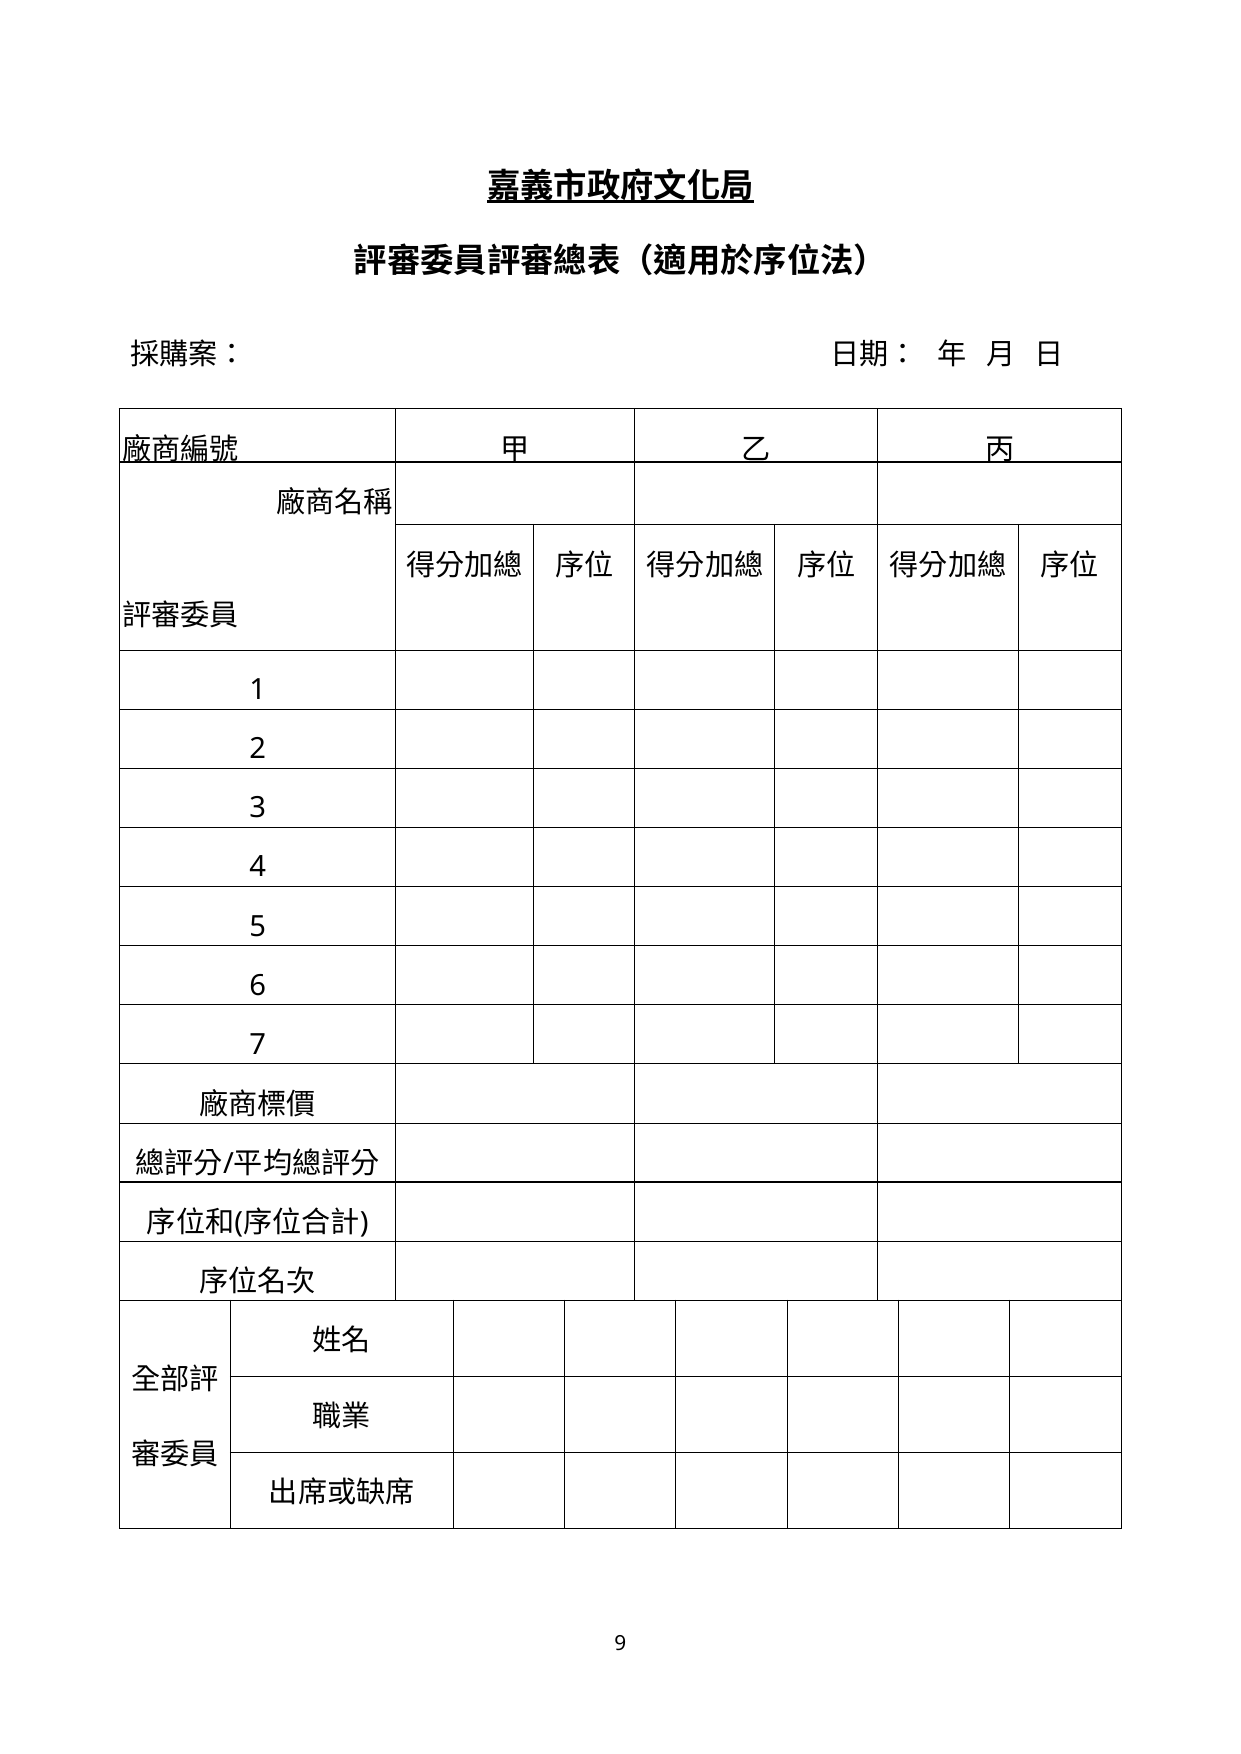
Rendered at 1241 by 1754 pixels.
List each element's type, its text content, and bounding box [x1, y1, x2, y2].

table_cell 序位 [775, 525, 877, 650]
table_cell [775, 1005, 877, 1063]
table_cell 出席或缺席 [231, 1453, 453, 1528]
table_cell [899, 1453, 1009, 1528]
table_cell [1019, 1005, 1121, 1063]
table_cell [899, 1377, 1009, 1452]
table_cell [635, 710, 774, 768]
table_cell [396, 887, 533, 945]
text 評審委員評審總表（適用於序位法） [130, 221, 1110, 296]
table_cell 全部評審委員 [120, 1301, 230, 1528]
table_cell 得分加總 [878, 525, 1018, 650]
table_cell [635, 1064, 877, 1122]
table_cell [878, 1183, 1121, 1241]
table_cell [396, 1242, 634, 1299]
table_cell [775, 710, 877, 768]
table_cell 1 [120, 651, 395, 709]
table_cell 序位和(序位合計) [120, 1183, 395, 1241]
table_cell [1019, 651, 1121, 709]
table_cell [788, 1301, 898, 1376]
table_cell [635, 887, 774, 945]
table_cell [1010, 1453, 1121, 1528]
table_cell [635, 828, 774, 886]
table_cell [534, 1005, 634, 1063]
table_cell [534, 828, 634, 886]
table_cell 7 [120, 1005, 395, 1063]
table_cell [396, 710, 533, 768]
table_cell 3 [120, 769, 395, 827]
table_cell [454, 1377, 564, 1452]
table_cell [1019, 769, 1121, 827]
table_cell [454, 1301, 564, 1376]
table_cell [396, 1064, 634, 1122]
table_cell [565, 1453, 675, 1528]
table_cell [534, 651, 634, 709]
table_cell [1010, 1301, 1121, 1376]
table_cell [775, 828, 877, 886]
table_cell [1019, 887, 1121, 945]
table_cell 職業 [231, 1377, 453, 1452]
table_cell [1019, 828, 1121, 886]
text 嘉義市政府文化局 [130, 146, 1110, 221]
table_cell [534, 887, 634, 945]
table_cell [1010, 1377, 1121, 1452]
table_cell [775, 651, 877, 709]
table_header 廠商編號 [120, 409, 395, 461]
table_cell [635, 1183, 877, 1241]
table_cell [396, 769, 533, 827]
table_cell [899, 1301, 1009, 1376]
table_cell [775, 887, 877, 945]
table_cell [534, 946, 634, 1004]
table_cell 序位 [1019, 525, 1121, 650]
table_cell [1019, 946, 1121, 1004]
table_cell [396, 463, 634, 524]
table_cell [396, 1124, 634, 1181]
table_cell 總評分/平均總評分 [120, 1124, 395, 1181]
table_cell [565, 1377, 675, 1452]
table_cell [878, 946, 1018, 1004]
table_cell [878, 769, 1018, 827]
table_cell [635, 1005, 774, 1063]
table_cell [635, 946, 774, 1004]
table_cell [635, 1124, 877, 1181]
table_cell [775, 946, 877, 1004]
table_cell 2 [120, 710, 395, 768]
table_cell [878, 1242, 1121, 1299]
table_cell [396, 651, 533, 709]
table_cell [635, 1242, 877, 1299]
table_cell 姓名 [231, 1301, 453, 1376]
table_cell [396, 1183, 634, 1241]
table_cell [788, 1453, 898, 1528]
table_cell [775, 769, 877, 827]
table_cell 廠商名稱 評審委員 [120, 463, 395, 650]
table_cell [635, 769, 774, 827]
table_cell [878, 1064, 1121, 1122]
table_cell 得分加總 [396, 525, 533, 650]
table_cell 5 [120, 887, 395, 945]
table_cell [565, 1301, 675, 1376]
table_cell 得分加總 [635, 525, 774, 650]
text 採購案： 日期： 年 月 日 [130, 314, 1110, 389]
table_cell [396, 828, 533, 886]
table_cell [878, 651, 1018, 709]
table_cell [534, 769, 634, 827]
table_cell [1019, 710, 1121, 768]
table_cell [878, 463, 1121, 524]
table_header 甲 [396, 409, 634, 461]
table_cell [454, 1453, 564, 1528]
table_cell [534, 710, 634, 768]
table_cell [878, 710, 1018, 768]
table_cell [635, 463, 877, 524]
table_cell [676, 1377, 787, 1452]
table_cell [878, 1124, 1121, 1181]
table_cell 序位 [534, 525, 634, 650]
table_cell [676, 1301, 787, 1376]
table_header 乙 [635, 409, 877, 461]
table_cell [788, 1377, 898, 1452]
table_cell [396, 1005, 533, 1063]
table_cell 4 [120, 828, 395, 886]
table_cell [396, 946, 533, 1004]
table_cell 6 [120, 946, 395, 1004]
table_cell [635, 651, 774, 709]
table_cell [878, 1005, 1018, 1063]
table_header 丙 [878, 409, 1121, 461]
table_cell 廠商標價 [120, 1064, 395, 1122]
table_cell 序位名次 [120, 1242, 395, 1299]
table_cell [878, 887, 1018, 945]
table_cell [676, 1453, 787, 1528]
table_cell [878, 828, 1018, 886]
